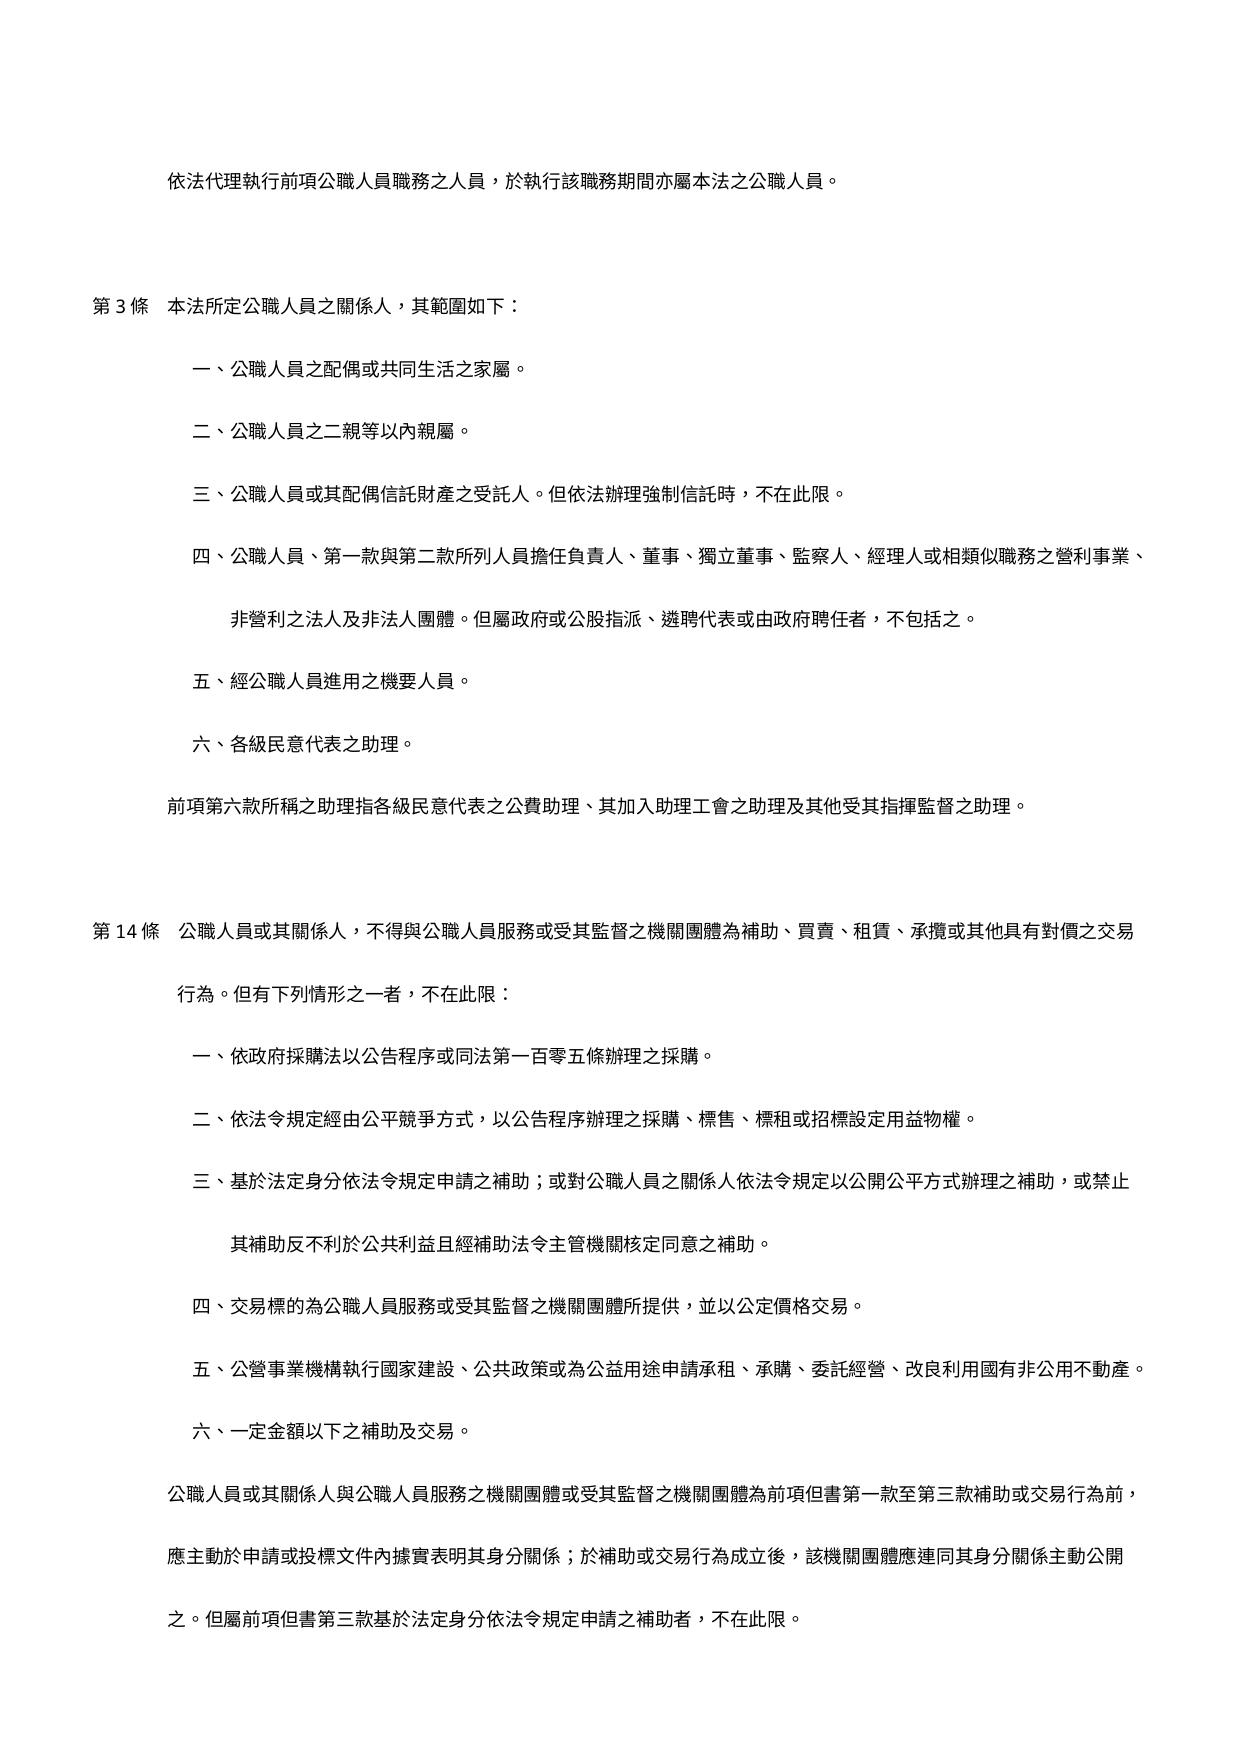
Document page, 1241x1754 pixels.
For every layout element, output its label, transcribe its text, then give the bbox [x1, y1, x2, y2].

text 三、基於法定身分依法令規定申請之補助；或對公職人員之關係人依法令規定以公開公平方式辦理之補助，或禁止其補助反不利於公共利益且經補助法令主管機關核定同意之補助。 [192, 1139, 1137, 1264]
text 一、公職人員之配偶或共同生活之家屬。 [192, 327, 1137, 389]
text 六、一定金額以下之補助及交易。 [192, 1389, 1137, 1452]
text 前項第六款所稱之助理指各級民意代表之公費助理、其加入助理工會之助理及其他受其指揮監督之助理。 [167, 764, 1137, 827]
text 第3條 本法所定公職人員之關係人，其範圍如下： [92, 264, 1137, 327]
text 二、公職人員之二親等以內親屬。 [192, 389, 1137, 452]
text 公職人員或其關係人與公職人員服務之機關團體或受其監督之機關團體為前項但書第一款至第三款補助或交易行為前，應主動於申請或投標文件內據實表明其身分關係；於補助或交易行為成立後，該機關團體應連同其身分關係主動公開之。但屬前項但書第三款基於法定身分依法令規定申請之補助者，不在此限。 [167, 1452, 1137, 1639]
text 五、公營事業機構執行國家建設、公共政策或為公益用途申請承租、承購、委託經營、改良利用國有非公用不動產。 [192, 1327, 1137, 1389]
text 四、公職人員、第一款與第二款所列人員擔任負責人、董事、獨立董事、監察人、經理人或相類似職務之營利事業、非營利之法人及非法人團體。但屬政府或公股指派、遴聘代表或由政府聘任者，不包括之。 [192, 514, 1137, 639]
text 四、交易標的為公職人員服務或受其監督之機關團體所提供，並以公定價格交易。 [192, 1264, 1137, 1327]
text 五、經公職人員進用之機要人員。 [192, 639, 1137, 702]
text 三、公職人員或其配偶信託財產之受託人。但依法辦理強制信託時，不在此限。 [192, 452, 1137, 514]
text 二、依法令規定經由公平競爭方式，以公告程序辦理之採購、標售、標租或招標設定用益物權。 [192, 1077, 1137, 1139]
text 第14條 公職人員或其關係人，不得與公職人員服務或受其監督之機關團體為補助、買賣、租賃、承攬或其他具有對價之交易行為。但有下列情形之一者，不在此限： [92, 889, 1137, 1014]
text 六、各級民意代表之助理。 [192, 702, 1137, 764]
text 依法代理執行前項公職人員職務之人員，於執行該職務期間亦屬本法之公職人員。 [167, 139, 1137, 202]
text 一、依政府採購法以公告程序或同法第一百零五條辦理之採購。 [192, 1014, 1137, 1077]
